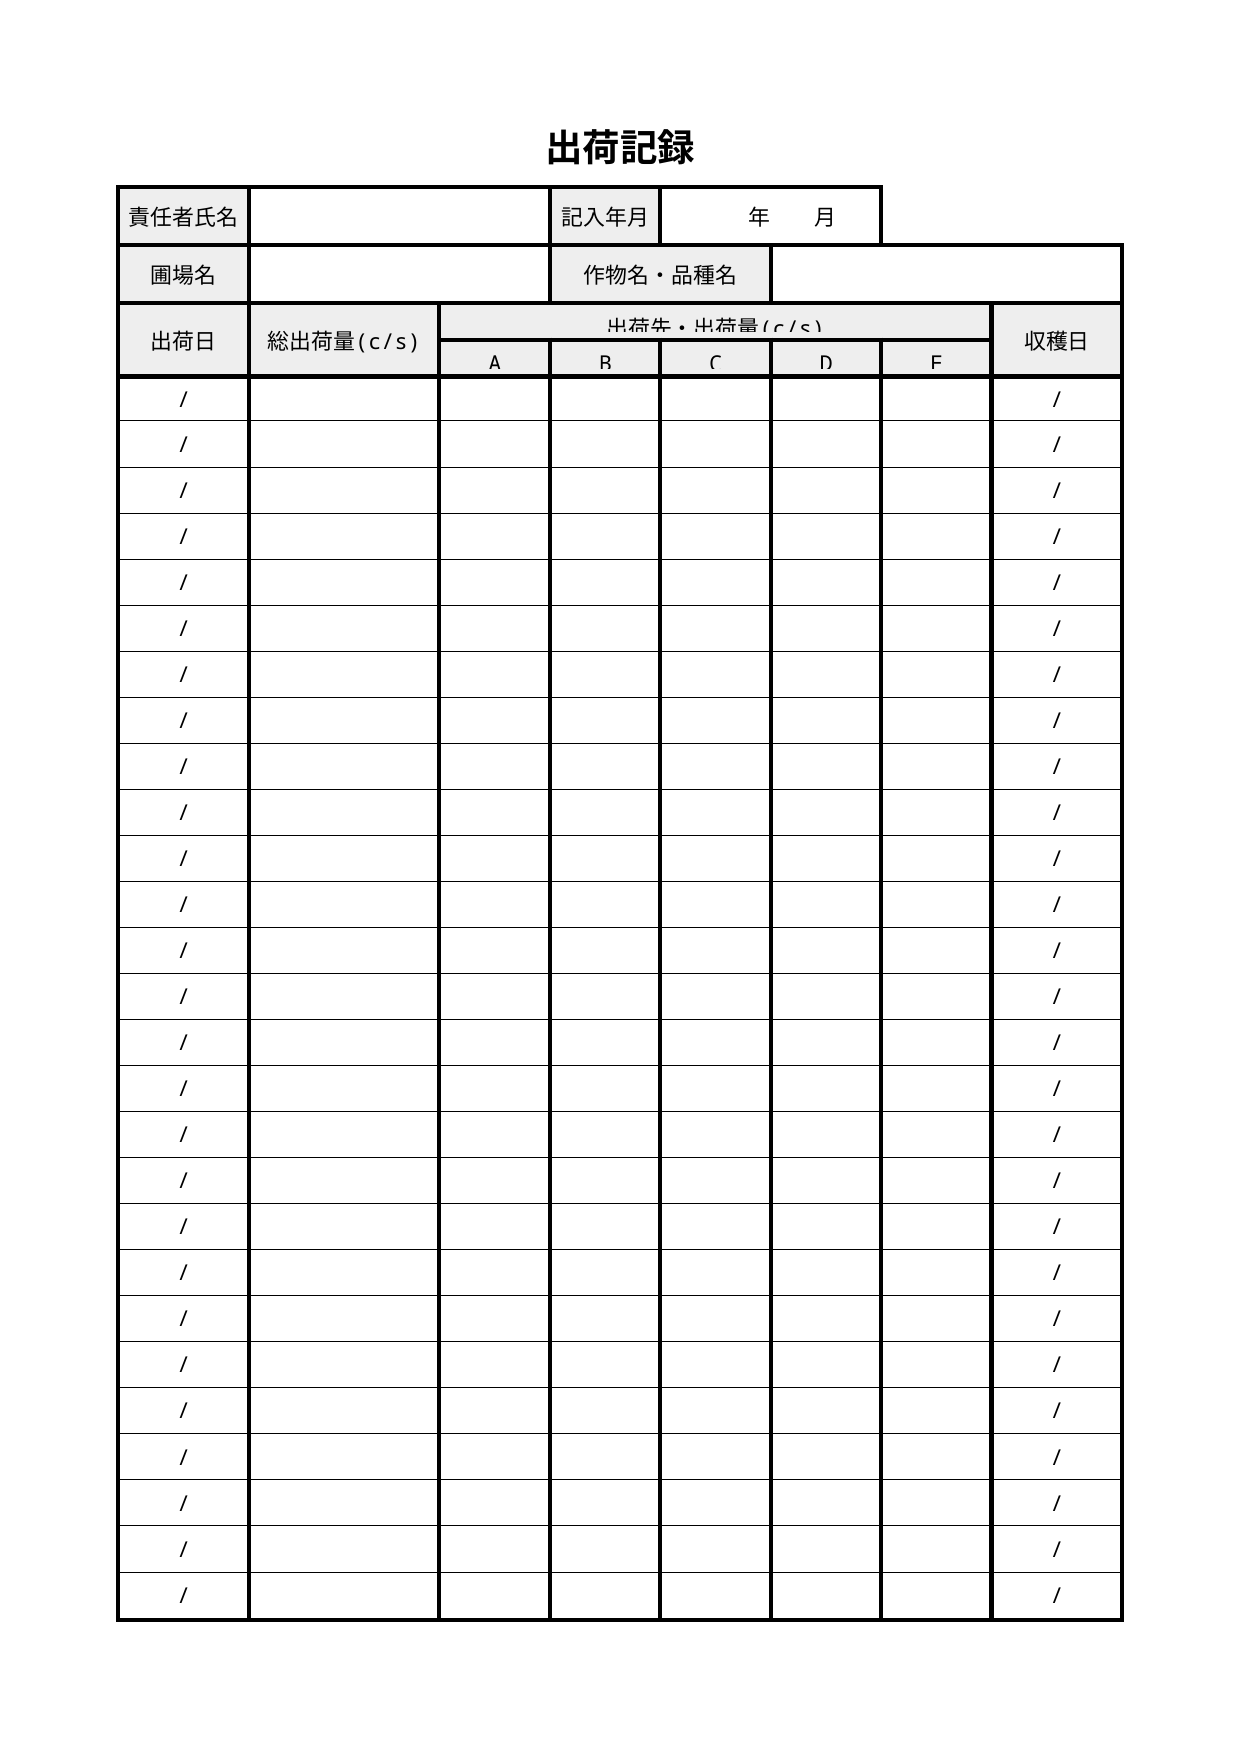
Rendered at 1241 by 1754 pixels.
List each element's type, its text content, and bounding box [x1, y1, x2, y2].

table_cell / [994, 379, 1120, 420]
table_cell / [994, 1250, 1120, 1295]
table_cell [773, 652, 879, 697]
table_cell [773, 606, 879, 651]
table_cell [552, 606, 658, 651]
table_header 記入年月 [552, 189, 658, 243]
table_cell [552, 421, 658, 466]
table_cell [552, 1250, 658, 1295]
table_cell [662, 790, 769, 835]
table_cell [441, 1342, 548, 1387]
table_cell [552, 1112, 658, 1157]
table_cell [251, 379, 437, 420]
table_cell [883, 514, 989, 558]
table_cell / [120, 928, 247, 973]
table_cell [251, 928, 437, 973]
table_cell [883, 1158, 989, 1203]
table_cell [662, 1296, 769, 1341]
table_cell [552, 974, 658, 1019]
table_cell [773, 1480, 879, 1525]
table_cell [251, 1388, 437, 1433]
table_cell [441, 928, 548, 973]
table_cell [773, 1066, 879, 1111]
table_cell / [994, 744, 1120, 789]
table_cell [251, 1434, 437, 1479]
table_header [251, 189, 548, 243]
table_cell A [441, 342, 548, 374]
table_cell / [120, 744, 247, 789]
table_header [991, 185, 1122, 243]
table_cell [441, 468, 548, 512]
table_cell [441, 744, 548, 789]
table_cell [883, 1342, 989, 1387]
table_cell / [120, 1434, 247, 1479]
table_cell [773, 882, 879, 927]
table_cell / [120, 836, 247, 881]
table_cell 収穫日 [994, 305, 1120, 374]
table_cell [662, 928, 769, 973]
table_cell [883, 974, 989, 1019]
table_cell [552, 1480, 658, 1525]
table_cell / [120, 1112, 247, 1157]
table_cell 圃場名 [120, 247, 247, 301]
table_cell / [120, 1342, 247, 1387]
table_cell [773, 836, 879, 881]
table_cell [251, 247, 548, 301]
table_cell [552, 514, 658, 558]
table_cell [773, 1388, 879, 1433]
table_cell [441, 1388, 548, 1433]
table_cell / [120, 421, 247, 466]
table_cell / [120, 1296, 247, 1341]
table_cell [552, 1020, 658, 1065]
table_cell / [120, 790, 247, 835]
title 出荷記録 [118, 118, 1122, 172]
table_cell / [994, 1204, 1120, 1249]
table_cell [662, 698, 769, 743]
table_cell [662, 1480, 769, 1525]
table_cell [662, 1342, 769, 1387]
table_cell [441, 1112, 548, 1157]
table_cell / [120, 698, 247, 743]
table_cell [441, 1250, 548, 1295]
table_cell [251, 652, 437, 697]
table_cell [552, 1388, 658, 1433]
table_cell [773, 560, 879, 604]
table_cell / [120, 974, 247, 1019]
table_cell [552, 379, 658, 420]
table_cell [251, 1158, 437, 1203]
table_cell [773, 1250, 879, 1295]
table_cell [251, 421, 437, 466]
table_cell [552, 1573, 658, 1617]
table_cell / [994, 882, 1120, 927]
table_cell [773, 928, 879, 973]
table_cell / [120, 379, 247, 420]
table_cell [552, 698, 658, 743]
table_cell [883, 1388, 989, 1433]
table_cell / [120, 882, 247, 927]
table_cell [441, 1526, 548, 1571]
table_cell [552, 882, 658, 927]
table_cell / [994, 1526, 1120, 1571]
table_cell [251, 790, 437, 835]
table_cell [883, 1296, 989, 1341]
table_cell [441, 421, 548, 466]
table_cell / [994, 1434, 1120, 1479]
table_header 年 月 [662, 189, 879, 243]
table_cell / [994, 1342, 1120, 1387]
table_cell [883, 698, 989, 743]
table_cell [662, 974, 769, 1019]
table_cell [552, 652, 658, 697]
table_cell / [994, 974, 1120, 1019]
table_cell [251, 1573, 437, 1617]
table_cell / [994, 1296, 1120, 1341]
table_cell [441, 698, 548, 743]
table_cell 出荷先・出荷量(c/s) [441, 305, 989, 338]
table_cell C [662, 342, 769, 374]
table_cell [441, 606, 548, 651]
table_cell [773, 379, 879, 420]
table_cell / [120, 1020, 247, 1065]
table_cell [251, 468, 437, 512]
table_cell [883, 421, 989, 466]
table_cell [441, 560, 548, 604]
table_cell [773, 1573, 879, 1617]
table_cell D [773, 342, 879, 374]
table_cell [883, 606, 989, 651]
table_cell [662, 1020, 769, 1065]
table_cell [883, 1250, 989, 1295]
table_cell [883, 652, 989, 697]
table_cell [552, 1526, 658, 1571]
table_cell [662, 606, 769, 651]
table_cell [441, 1204, 548, 1249]
table_cell [662, 1250, 769, 1295]
table_cell [251, 1250, 437, 1295]
table_cell [552, 1342, 658, 1387]
table_cell [552, 1158, 658, 1203]
table_cell [662, 468, 769, 512]
table_cell / [120, 652, 247, 697]
table_cell [251, 698, 437, 743]
table_cell [773, 698, 879, 743]
table_cell [552, 744, 658, 789]
table_cell [773, 514, 879, 558]
table_cell [441, 836, 548, 881]
table_cell / [994, 1066, 1120, 1111]
table_cell [773, 468, 879, 512]
table_cell [883, 790, 989, 835]
table_cell [883, 1112, 989, 1157]
table_cell / [120, 1388, 247, 1433]
table_cell [552, 1066, 658, 1111]
table_cell [552, 836, 658, 881]
table_cell [441, 790, 548, 835]
table_cell [662, 1388, 769, 1433]
table_cell [773, 1296, 879, 1341]
table_cell [662, 744, 769, 789]
table_cell [251, 1204, 437, 1249]
table_cell [883, 1480, 989, 1525]
table_cell [441, 1480, 548, 1525]
table_cell [441, 379, 548, 420]
table_cell / [994, 652, 1120, 697]
table_cell [441, 882, 548, 927]
table_cell [773, 1342, 879, 1387]
table_cell / [120, 1526, 247, 1571]
table_cell [662, 1066, 769, 1111]
table_cell [662, 836, 769, 881]
table_cell [662, 514, 769, 558]
table_cell [883, 1434, 989, 1479]
table_cell [662, 1526, 769, 1571]
table_cell [883, 1020, 989, 1065]
table_cell / [994, 790, 1120, 835]
table_cell / [994, 514, 1120, 558]
table_cell [662, 379, 769, 420]
table_cell [773, 1204, 879, 1249]
table_cell [662, 560, 769, 604]
table_cell [251, 1066, 437, 1111]
table_cell [552, 928, 658, 973]
table_cell [441, 1573, 548, 1617]
table_cell [773, 1020, 879, 1065]
table_cell E [883, 342, 989, 374]
table_cell [662, 1573, 769, 1617]
table_cell 作物名・品種名 [552, 247, 769, 301]
table_cell / [120, 1066, 247, 1111]
table_cell [662, 882, 769, 927]
table_cell [773, 1526, 879, 1571]
table_cell [662, 1158, 769, 1203]
table_cell [251, 1526, 437, 1571]
table_cell [662, 1204, 769, 1249]
table_cell / [994, 928, 1120, 973]
table_cell [251, 974, 437, 1019]
table_cell / [994, 560, 1120, 604]
table_cell [251, 744, 437, 789]
table_cell / [994, 1388, 1120, 1433]
table_cell [251, 836, 437, 881]
table_cell / [994, 1020, 1120, 1065]
table_cell [251, 1296, 437, 1341]
table_cell / [120, 468, 247, 512]
table_cell / [994, 606, 1120, 651]
table_cell / [120, 1480, 247, 1525]
table_cell [251, 1112, 437, 1157]
table_cell [251, 882, 437, 927]
table_cell [773, 790, 879, 835]
table_cell / [994, 1573, 1120, 1617]
table_cell [441, 1066, 548, 1111]
table_cell [773, 744, 879, 789]
table_cell / [994, 1158, 1120, 1203]
table_cell [773, 1112, 879, 1157]
table_cell / [994, 1112, 1120, 1157]
table_cell / [994, 698, 1120, 743]
table_header [883, 185, 991, 243]
table_cell / [120, 514, 247, 558]
table_cell [251, 606, 437, 651]
table_cell [773, 1158, 879, 1203]
table_cell [883, 882, 989, 927]
table_cell [251, 560, 437, 604]
table_cell / [994, 836, 1120, 881]
table_cell [441, 1434, 548, 1479]
table_cell [883, 1066, 989, 1111]
table_cell [251, 514, 437, 558]
table_cell [883, 928, 989, 973]
table_cell [773, 421, 879, 466]
table_cell / [120, 1250, 247, 1295]
table_cell / [120, 1204, 247, 1249]
table_cell [441, 652, 548, 697]
table_cell [552, 560, 658, 604]
table_cell [251, 1480, 437, 1525]
table_cell [773, 1434, 879, 1479]
table_cell [251, 1342, 437, 1387]
table_cell [441, 974, 548, 1019]
table_cell [251, 1020, 437, 1065]
table_cell / [120, 1158, 247, 1203]
table_cell [662, 1434, 769, 1479]
table_cell [441, 514, 548, 558]
table_cell / [994, 468, 1120, 512]
table_cell [883, 1573, 989, 1617]
table_cell [441, 1158, 548, 1203]
table_cell [883, 1204, 989, 1249]
table_cell [773, 974, 879, 1019]
table_cell / [120, 1573, 247, 1617]
table_cell [883, 468, 989, 512]
table_cell [441, 1296, 548, 1341]
table_cell [883, 744, 989, 789]
table_cell B [552, 342, 658, 374]
table_cell [883, 1526, 989, 1571]
table_cell 総出荷量(c/s) [251, 305, 437, 374]
table_cell [662, 652, 769, 697]
table_cell [662, 421, 769, 466]
table_cell [662, 1112, 769, 1157]
table_cell [552, 468, 658, 512]
table_cell / [120, 560, 247, 604]
table_cell / [994, 421, 1120, 466]
table_cell [552, 1204, 658, 1249]
table_cell [773, 247, 1120, 301]
table_cell [552, 790, 658, 835]
table_cell / [120, 606, 247, 651]
table_cell 出荷日 [120, 305, 247, 374]
table_header 責任者氏名 [120, 189, 247, 243]
table_cell [883, 560, 989, 604]
table_cell [883, 379, 989, 420]
table_cell [552, 1296, 658, 1341]
table_cell [883, 836, 989, 881]
table_cell / [994, 1480, 1120, 1525]
table_cell [552, 1434, 658, 1479]
table_cell [441, 1020, 548, 1065]
